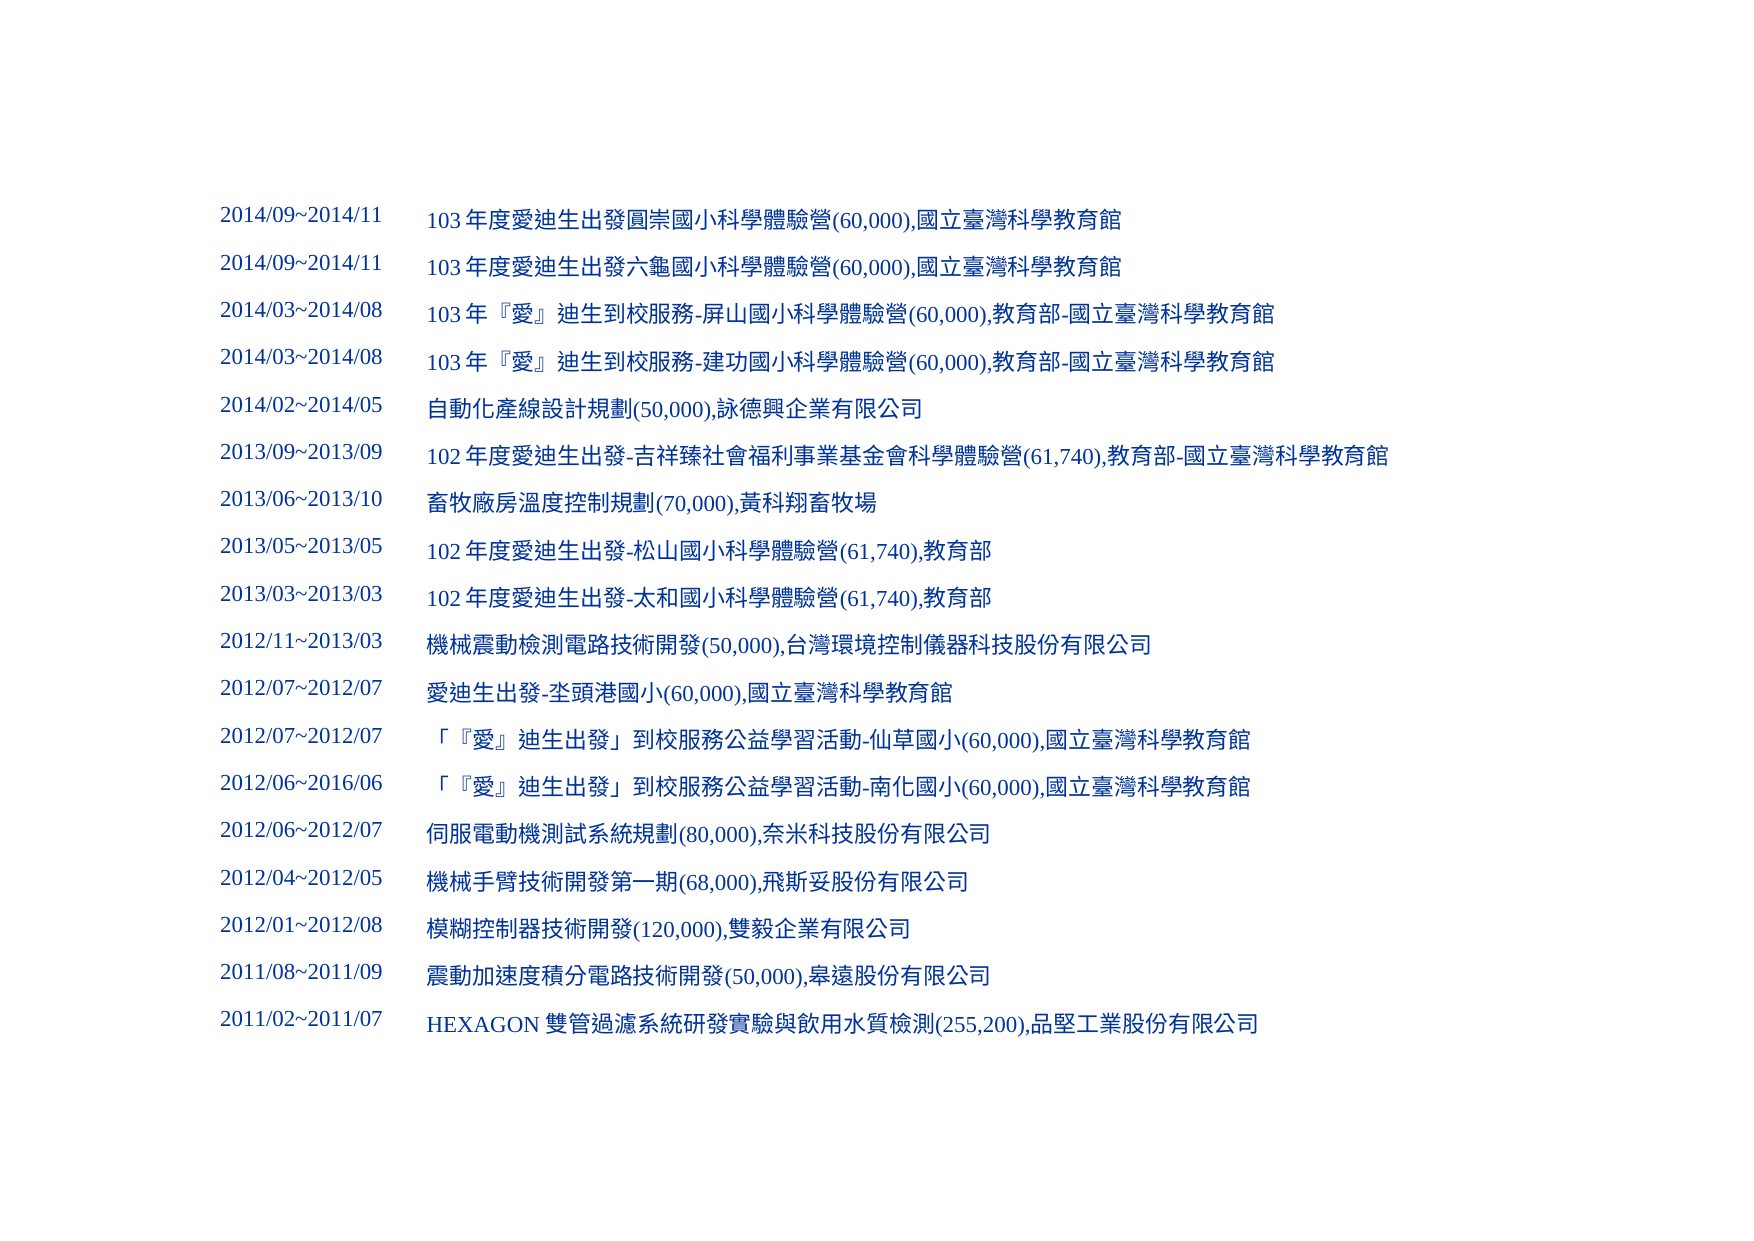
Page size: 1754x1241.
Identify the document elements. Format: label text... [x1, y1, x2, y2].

table_cell 2014/09~2014/11 [179, 238, 386, 285]
table_cell 模糊控制器技術開發(120,000),雙毅企業有限公司 [386, 900, 1575, 947]
table_cell 2012/07~2012/07 [179, 711, 386, 758]
table_cell 2012/07~2012/07 [179, 664, 386, 711]
table_cell 2012/04~2012/05 [179, 853, 386, 900]
table_cell 103年『愛』迪生到校服務-屏山國小科學體驗營(60,000),教育部-國立臺灣科學教育館 [386, 285, 1575, 332]
table_cell 愛迪生出發-坔頭港國小(60,000),國立臺灣科學教育館 [386, 664, 1575, 711]
table_cell 103年『愛』迪生到校服務-建功國小科學體驗營(60,000),教育部-國立臺灣科學教育館 [386, 333, 1575, 380]
table_cell 「『愛』迪生出發」到校服務公益學習活動-仙草國小(60,000),國立臺灣科學教育館 [386, 711, 1575, 758]
table_cell 2013/03~2013/03 [179, 569, 386, 616]
table_cell 102年度愛迪生出發-松山國小科學體驗營(61,740),教育部 [386, 522, 1575, 569]
table_cell 2011/02~2011/07 [179, 995, 386, 1042]
table_cell 震動加速度積分電路技術開發(50,000),皋遠股份有限公司 [386, 947, 1575, 994]
table_cell 2012/06~2012/07 [179, 805, 386, 853]
table_cell 「『愛』迪生出發」到校服務公益學習活動-南化國小(60,000),國立臺灣科學教育館 [386, 758, 1575, 805]
table_cell 102年度愛迪生出發-太和國小科學體驗營(61,740),教育部 [386, 569, 1575, 616]
table_cell 102年度愛迪生出發-吉祥臻社會福利事業基金會科學體驗營(61,740),教育部-國立臺灣科學教育館 [386, 427, 1575, 474]
table_cell 103年度愛迪生出發六龜國小科學體驗營(60,000),國立臺灣科學教育館 [386, 238, 1575, 285]
table_cell 機械震動檢測電路技術開發(50,000),台灣環境控制儀器科技股份有限公司 [386, 616, 1575, 663]
table_cell 機械手臂技術開發第一期(68,000),飛斯妥股份有限公司 [386, 853, 1575, 900]
table_cell 2012/11~2013/03 [179, 616, 386, 663]
table_cell 伺服電動機測試系統規劃(80,000),奈米科技股份有限公司 [386, 805, 1575, 853]
table_cell HEXAGON 雙管過濾系統研發實驗與飲用水質檢測(255,200),品堅工業股份有限公司 [386, 995, 1575, 1042]
table_cell 2013/06~2013/10 [179, 474, 386, 522]
table_cell 畜牧廠房溫度控制規劃(70,000),黃科翔畜牧場 [386, 474, 1575, 522]
table_cell 2014/03~2014/08 [179, 333, 386, 380]
table_cell 2013/05~2013/05 [179, 522, 386, 569]
table_cell 103年度愛迪生出發圓崇國小科學體驗營(60,000),國立臺灣科學教育館 [386, 191, 1575, 238]
table_cell 2014/02~2014/05 [179, 380, 386, 427]
table_cell 2011/08~2011/09 [179, 947, 386, 994]
table_cell 自動化產線設計規劃(50,000),詠德興企業有限公司 [386, 380, 1575, 427]
table_cell 2014/03~2014/08 [179, 285, 386, 332]
table_cell 2014/09~2014/11 [179, 191, 386, 238]
table_cell 2012/06~2016/06 [179, 758, 386, 805]
table_cell [176, 188, 1578, 1045]
table_cell 2012/01~2012/08 [179, 900, 386, 947]
table_cell 2013/09~2013/09 [179, 427, 386, 474]
